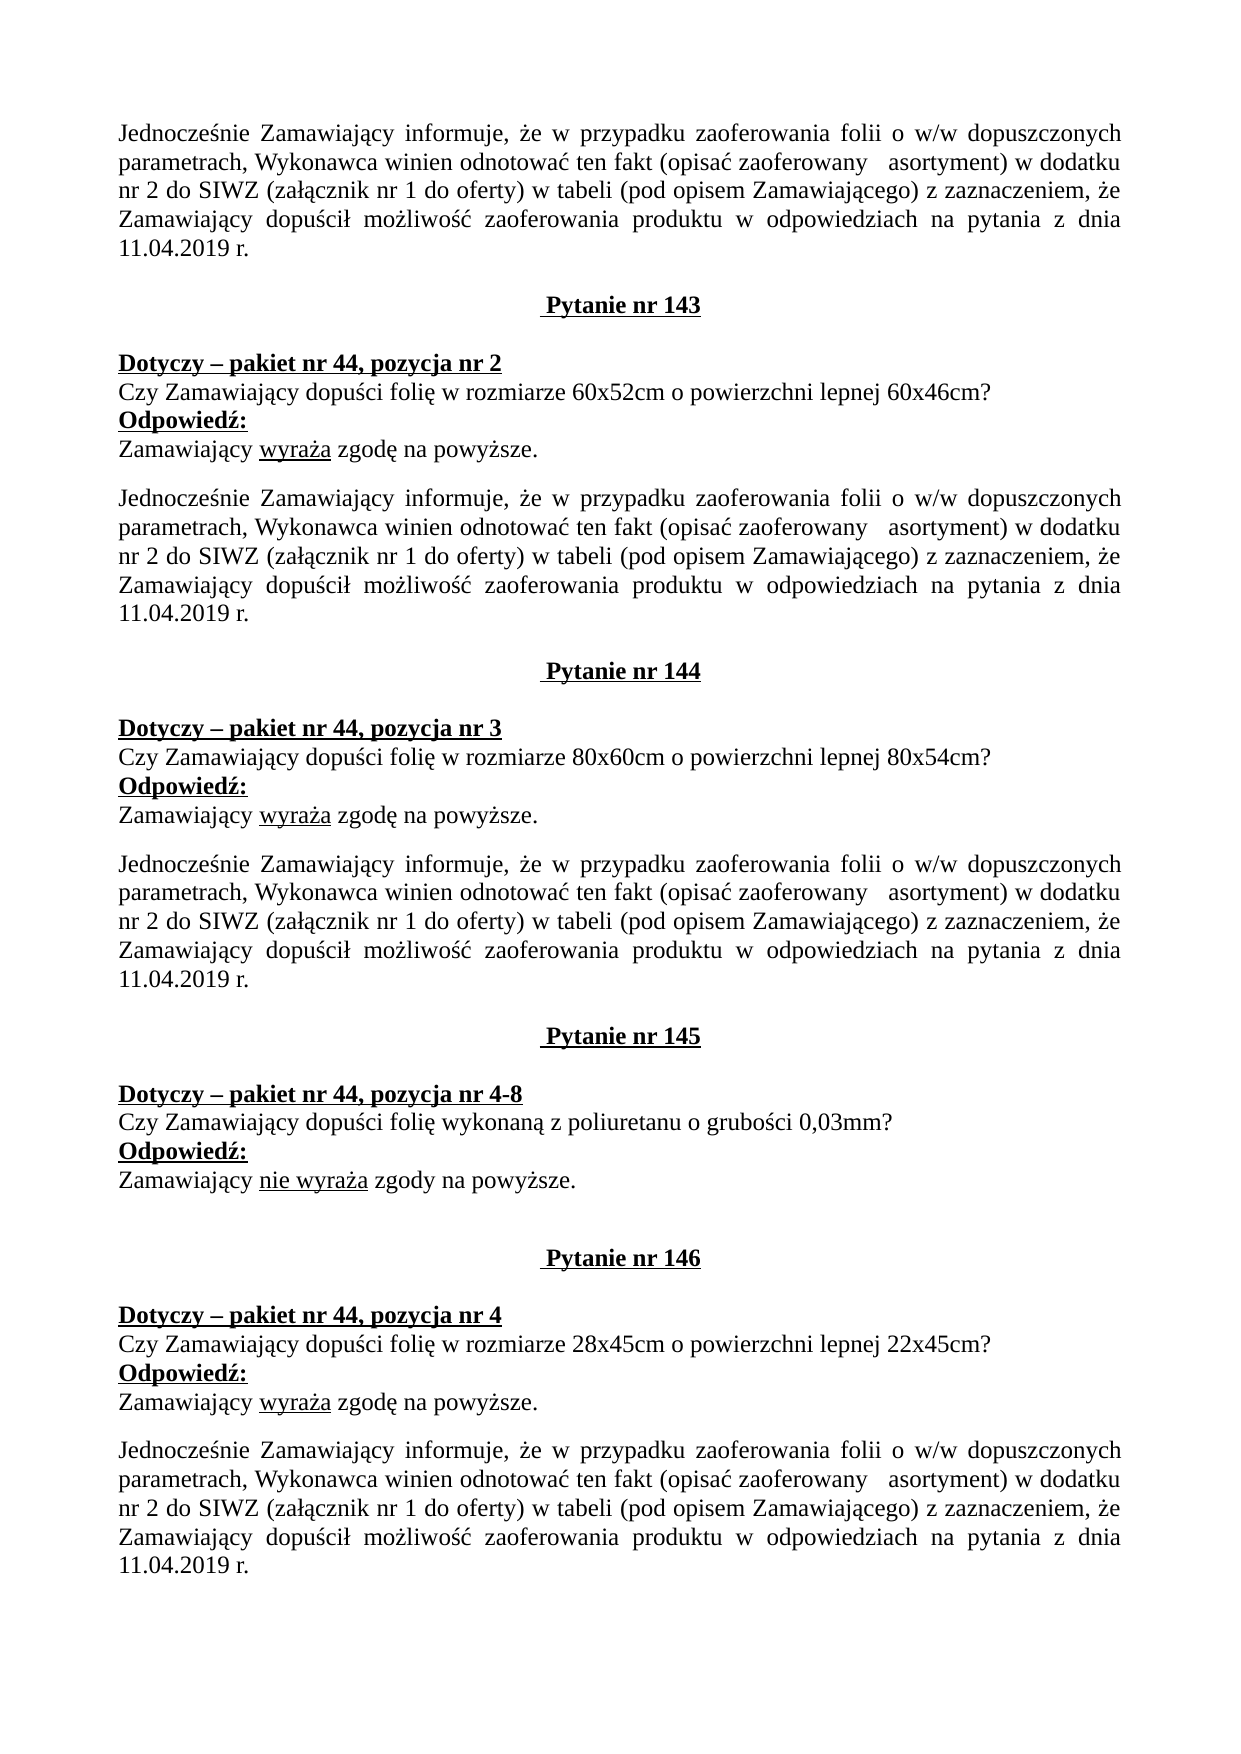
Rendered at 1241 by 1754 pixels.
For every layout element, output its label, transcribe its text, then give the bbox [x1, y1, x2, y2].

text Czy Zamawiający dopuści folię w rozmiarze 60x52cm o powierzchni lepnej 60x46cm? [118, 377, 1122, 406]
text Odpowiedź: [118, 771, 1122, 800]
text Pytanie nr 146 [118, 1243, 1122, 1272]
text Pytanie nr 143 [118, 291, 1122, 319]
text Czy Zamawiający dopuści folię w rozmiarze 80x60cm o powierzchni lepnej 80x54cm? [118, 742, 1122, 771]
text Pytanie nr 144 [118, 656, 1122, 685]
text Jednocześnie Zamawiający informuje, że w przypadku zaoferowania folii o w/w dopuszczonych parametrach, Wykonawca winien odnotować ten fakt (opisać zaoferowany asortyment) w dodatku nr 2 do SIWZ (załącznik nr 1 do oferty) w tabeli (pod opisem Zamawiającego) z zaznaczeniem, że Zamawiający dopuścił możliwość zaoferowania produktu w odpowiedziach na pytania z dnia 11.04.2019 r. [118, 1436, 1122, 1579]
text Jednocześnie Zamawiający informuje, że w przypadku zaoferowania folii o w/w dopuszczonych parametrach, Wykonawca winien odnotować ten fakt (opisać zaoferowany asortyment) w dodatku nr 2 do SIWZ (załącznik nr 1 do oferty) w tabeli (pod opisem Zamawiającego) z zaznaczeniem, że Zamawiający dopuścił możliwość zaoferowania produktu w odpowiedziach na pytania z dnia 11.04.2019 r. [118, 849, 1122, 992]
text Jednocześnie Zamawiający informuje, że w przypadku zaoferowania folii o w/w dopuszczonych parametrach, Wykonawca winien odnotować ten fakt (opisać zaoferowany asortyment) w dodatku nr 2 do SIWZ (załącznik nr 1 do oferty) w tabeli (pod opisem Zamawiającego) z zaznaczeniem, że Zamawiający dopuścił możliwość zaoferowania produktu w odpowiedziach na pytania z dnia 11.04.2019 r. [118, 483, 1122, 627]
text Czy Zamawiający dopuści folię w rozmiarze 28x45cm o powierzchni lepnej 22x45cm? [118, 1329, 1122, 1358]
text Czy Zamawiający dopuści folię wykonaną z poliuretanu o grubości 0,03mm? [118, 1107, 1122, 1136]
text Pytanie nr 145 [118, 1021, 1122, 1050]
text Dotyczy – pakiet nr 44, pozycja nr 3 [118, 713, 1122, 742]
text Odpowiedź: [118, 1358, 1122, 1387]
text Zamawiający wyraża zgodę na powyższe. [118, 1387, 1122, 1415]
text Dotyczy – pakiet nr 44, pozycja nr 2 [118, 348, 1122, 377]
text Jednocześnie Zamawiający informuje, że w przypadku zaoferowania folii o w/w dopuszczonych parametrach, Wykonawca winien odnotować ten fakt (opisać zaoferowany asortyment) w dodatku nr 2 do SIWZ (załącznik nr 1 do oferty) w tabeli (pod opisem Zamawiającego) z zaznaczeniem, że Zamawiający dopuścił możliwość zaoferowania produktu w odpowiedziach na pytania z dnia 11.04.2019 r. [118, 118, 1122, 262]
text Odpowiedź: [118, 1136, 1122, 1165]
text Zamawiający wyraża zgodę na powyższe. [118, 800, 1122, 828]
text Odpowiedź: [118, 406, 1122, 434]
text Dotyczy – pakiet nr 44, pozycja nr 4-8 [118, 1079, 1122, 1107]
text Dotyczy – pakiet nr 44, pozycja nr 4 [118, 1300, 1122, 1329]
text Zamawiający wyraża zgodę na powyższe. [118, 434, 1122, 463]
text Zamawiający nie wyraża zgody na powyższe. [118, 1165, 1122, 1194]
